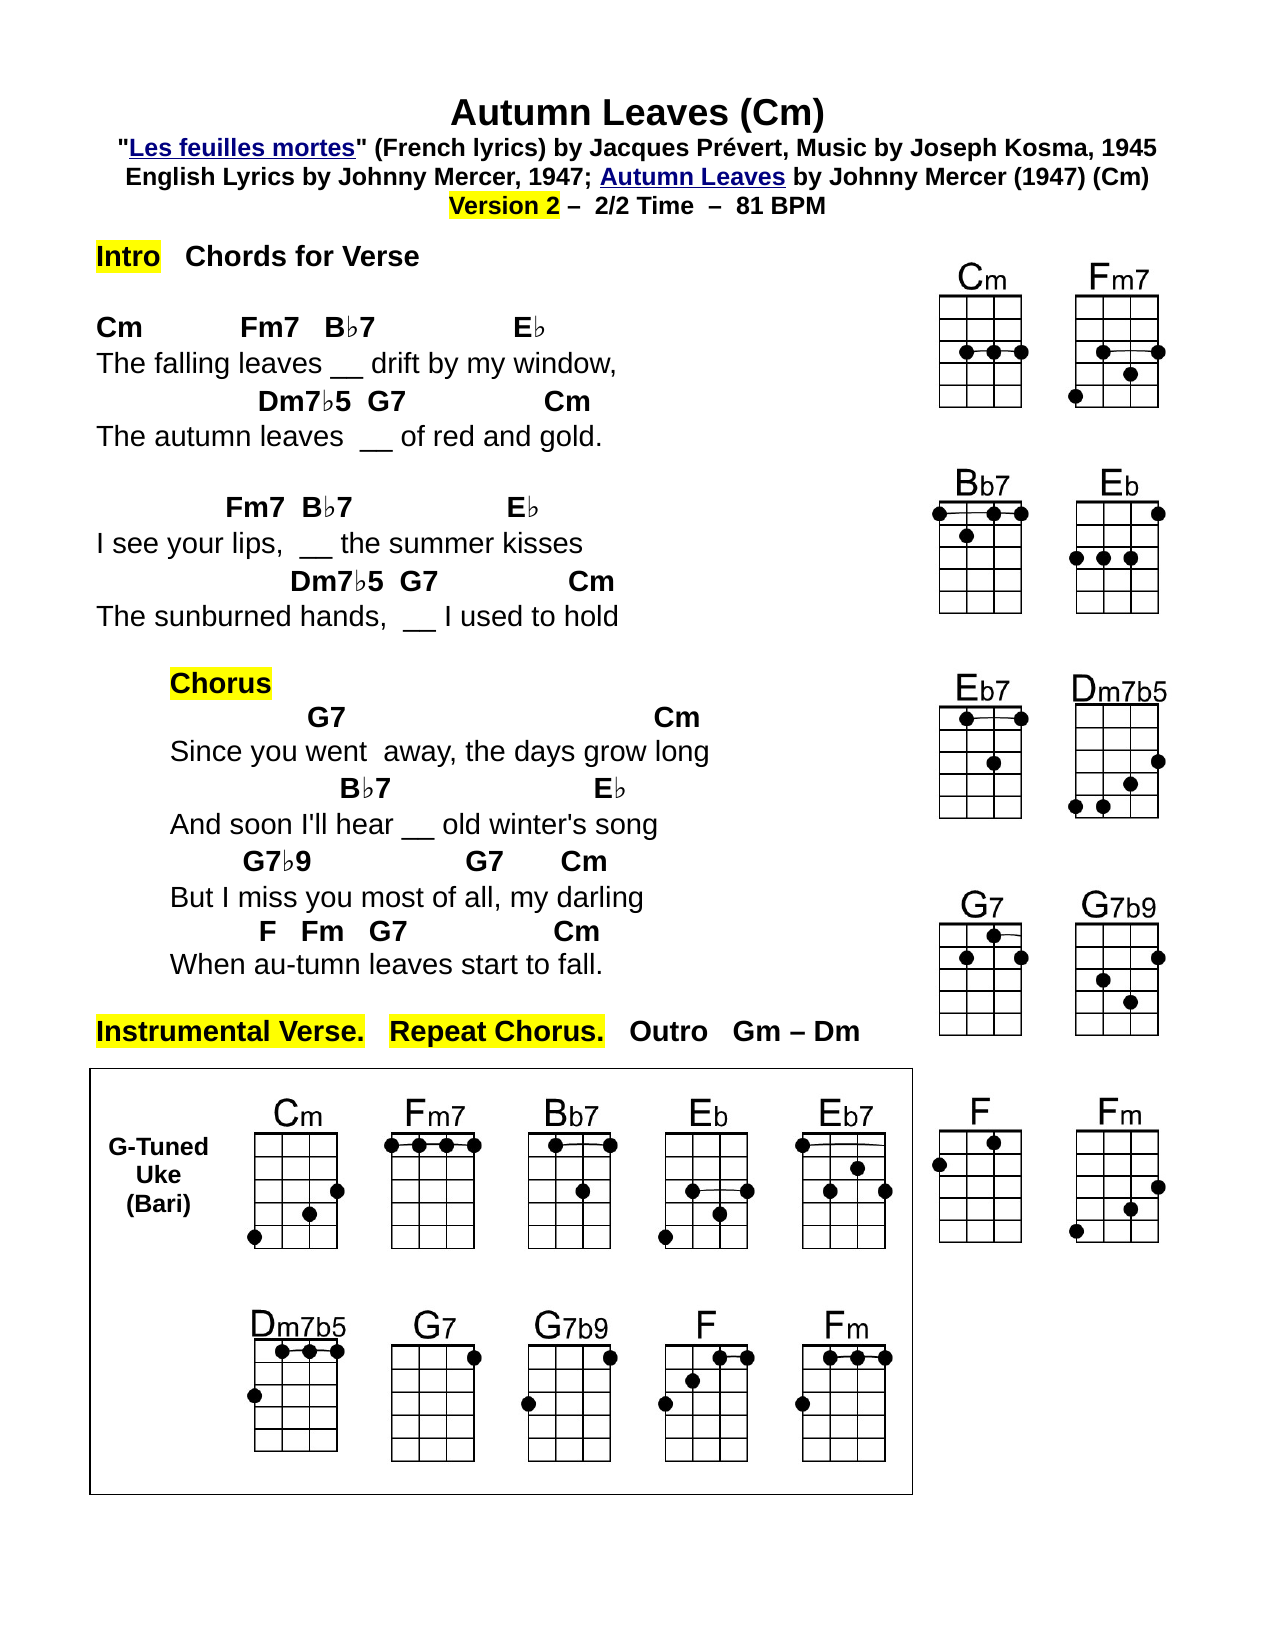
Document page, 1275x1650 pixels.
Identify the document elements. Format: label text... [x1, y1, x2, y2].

text Autumn Leaves (Cm) [90, 90, 1185, 133]
table_cell [775, 1281, 912, 1494]
picture [1053, 867, 1180, 1057]
picture [780, 1074, 907, 1271]
picture [1054, 1074, 1180, 1264]
picture [506, 1287, 632, 1484]
table_cell [501, 1281, 638, 1494]
picture [1054, 445, 1180, 635]
picture [917, 650, 1043, 840]
table_cell [912, 439, 1048, 645]
table_cell [1049, 439, 1185, 645]
picture [232, 1287, 359, 1473]
table_cell [1049, 862, 1185, 1067]
table_cell [227, 1069, 364, 1281]
picture [369, 1074, 496, 1271]
table_cell [913, 1068, 1048, 1281]
table_cell [1049, 645, 1185, 862]
table_header [912, 234, 1048, 439]
text English Lyrics by Johnny Mercer, 1947; Autumn Leaves by Johnny Mercer (1947) (Cm) [90, 162, 1185, 191]
table_header Intro Chords for Verse Cm Fm7 B♭7 E♭ The falling leaves __ drift by my window, Dm7♭5 G7 Cm The autumn leaves __ of red and gold. Fm7 B♭7 E♭ I see your lips, __ the summer kisses Dm7♭5 G7 Cm The sunburned hands, __ I used to hold Chorus G7 Cm Since you went away, the days grow long B♭7 E♭ And soon I'll hear __ old winter's song G7♭9 G7 Cm But I miss you most of all, my darling F Fm G7 Cm When au-tumn leaves start to fall. Instrumental Verse. Repeat Chorus. Outro Gm – Dm [90, 234, 912, 1067]
picture [917, 445, 1043, 635]
table_cell [91, 1281, 227, 1494]
picture [780, 1287, 907, 1484]
table_cell [775, 1069, 912, 1281]
picture [643, 1287, 769, 1484]
table_cell G-Tuned Uke (Bari) [91, 1069, 227, 1281]
picture [369, 1287, 496, 1484]
picture [506, 1074, 632, 1271]
picture [917, 867, 1043, 1057]
table_cell [364, 1069, 501, 1281]
table_cell [501, 1069, 638, 1281]
text Version 2 – 2/2 Time – 81 BPM [90, 191, 1185, 219]
picture [1053, 650, 1180, 840]
picture [917, 239, 1043, 429]
picture [1053, 239, 1180, 429]
table_cell [913, 1281, 1048, 1494]
table_cell [912, 862, 1048, 1067]
table_header [1049, 234, 1185, 439]
table_cell [638, 1281, 775, 1494]
text "Les feuilles mortes" (French lyrics) by Jacques Prévert, Music by Joseph Kosma, 1945 [90, 133, 1185, 162]
picture [232, 1074, 358, 1271]
table_cell [638, 1069, 775, 1281]
table_cell [364, 1281, 501, 1494]
table_cell [912, 645, 1048, 862]
table_cell [1049, 1068, 1185, 1281]
table_cell [1049, 1281, 1185, 1494]
table_cell [227, 1281, 364, 1494]
picture [643, 1074, 769, 1271]
picture [917, 1074, 1043, 1264]
